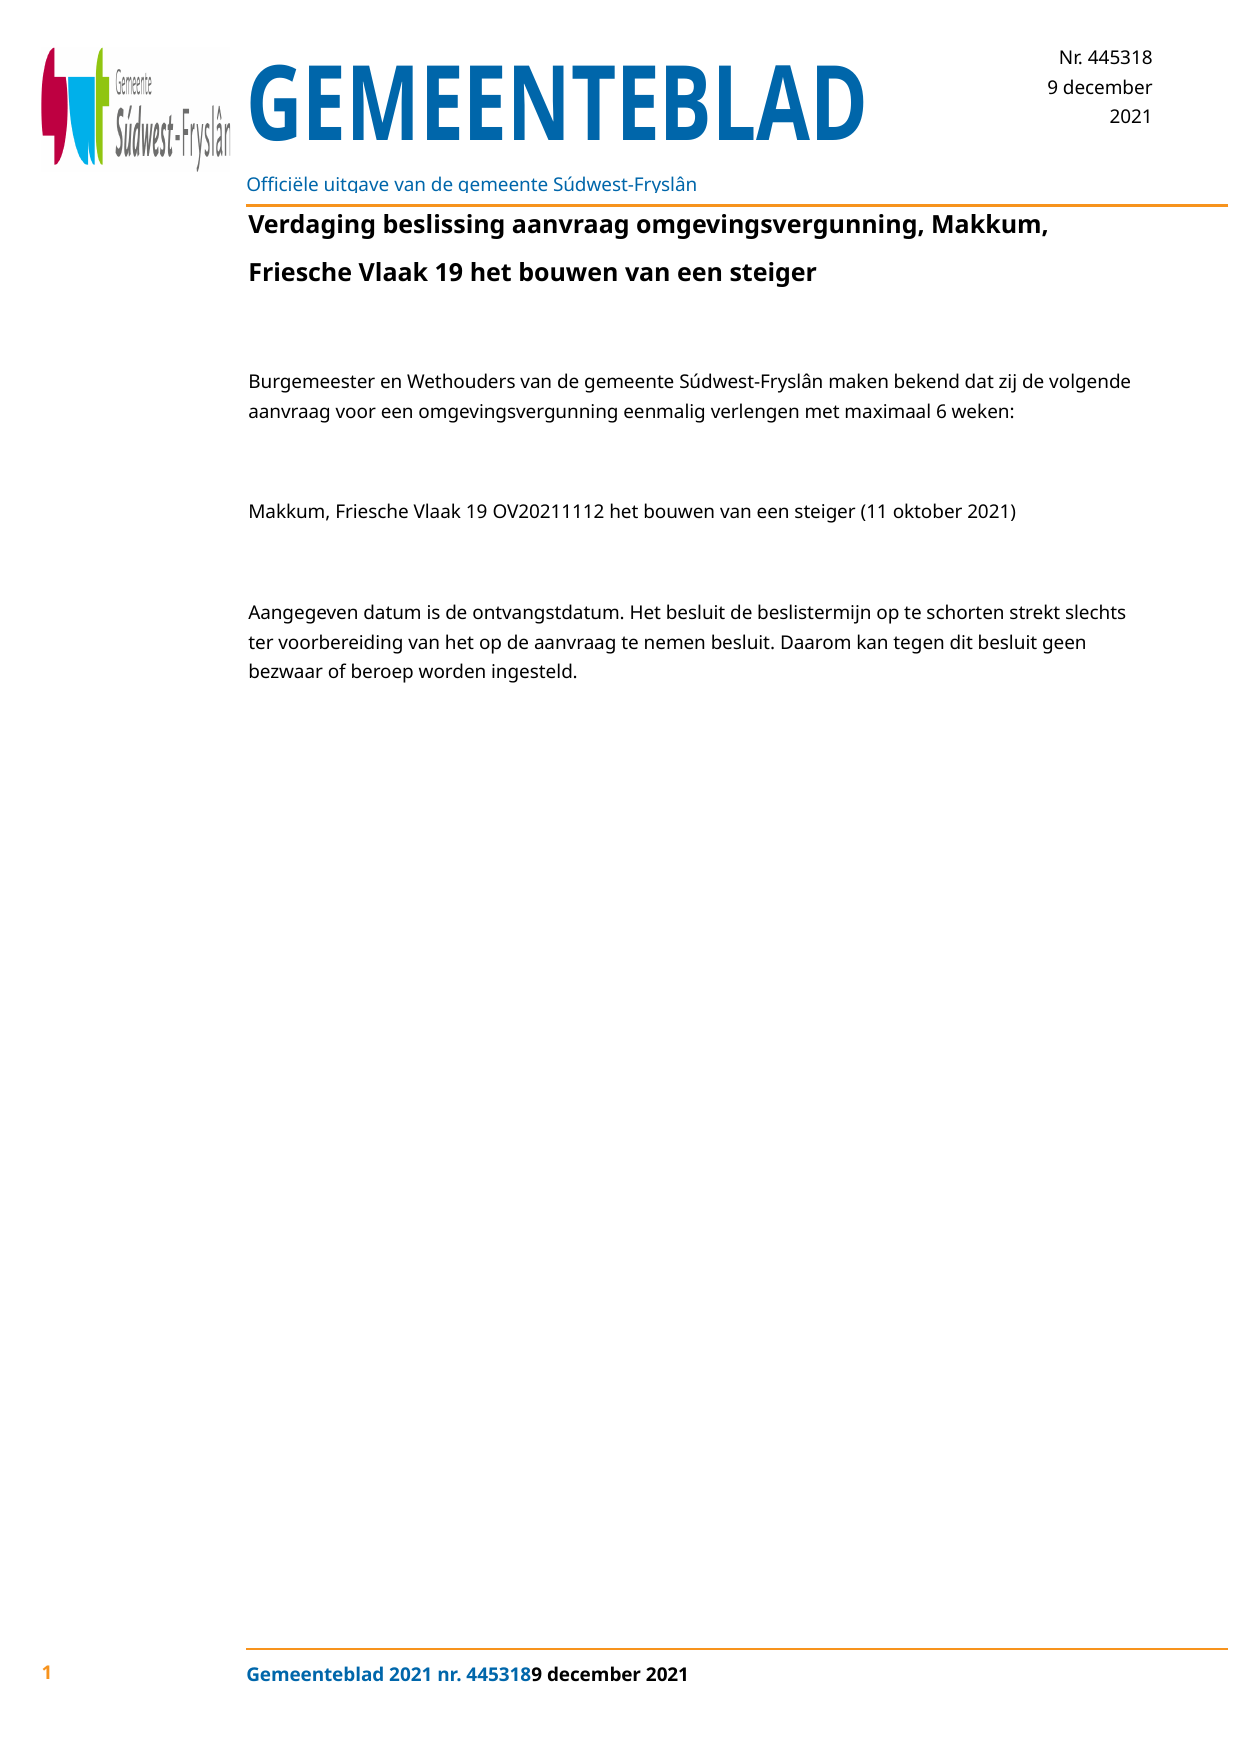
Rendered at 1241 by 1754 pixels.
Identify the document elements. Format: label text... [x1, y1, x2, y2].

text Burgemeester en Wethouders van de gemeente Súdwest-Fryslân maken bekend dat zij de volgende aanvraag voor een omgevingsvergunning eenmalig verlengen met maximaal 6 weken: [248, 368, 1152, 424]
picture [41, 47, 231, 172]
text Verdaging beslissing aanvraag omgevingsvergunning, Makkum, Friesche Vlaak 19 het bouwen van een steiger [248, 207, 1152, 288]
text Aangegeven datum is de ontvangstdatum. Het besluit de beslistermijn op te schorten strekt slechts ter voorbereiding van het op de aanvraag te nemen besluit. Daarom kan tegen dit besluit geen bezwaar of beroep worden ingesteld. [248, 599, 1152, 684]
text Makkum, Friesche Vlaak 19 OV20211112 het bouwen van een steiger (11 oktober 2021) [248, 499, 1152, 524]
